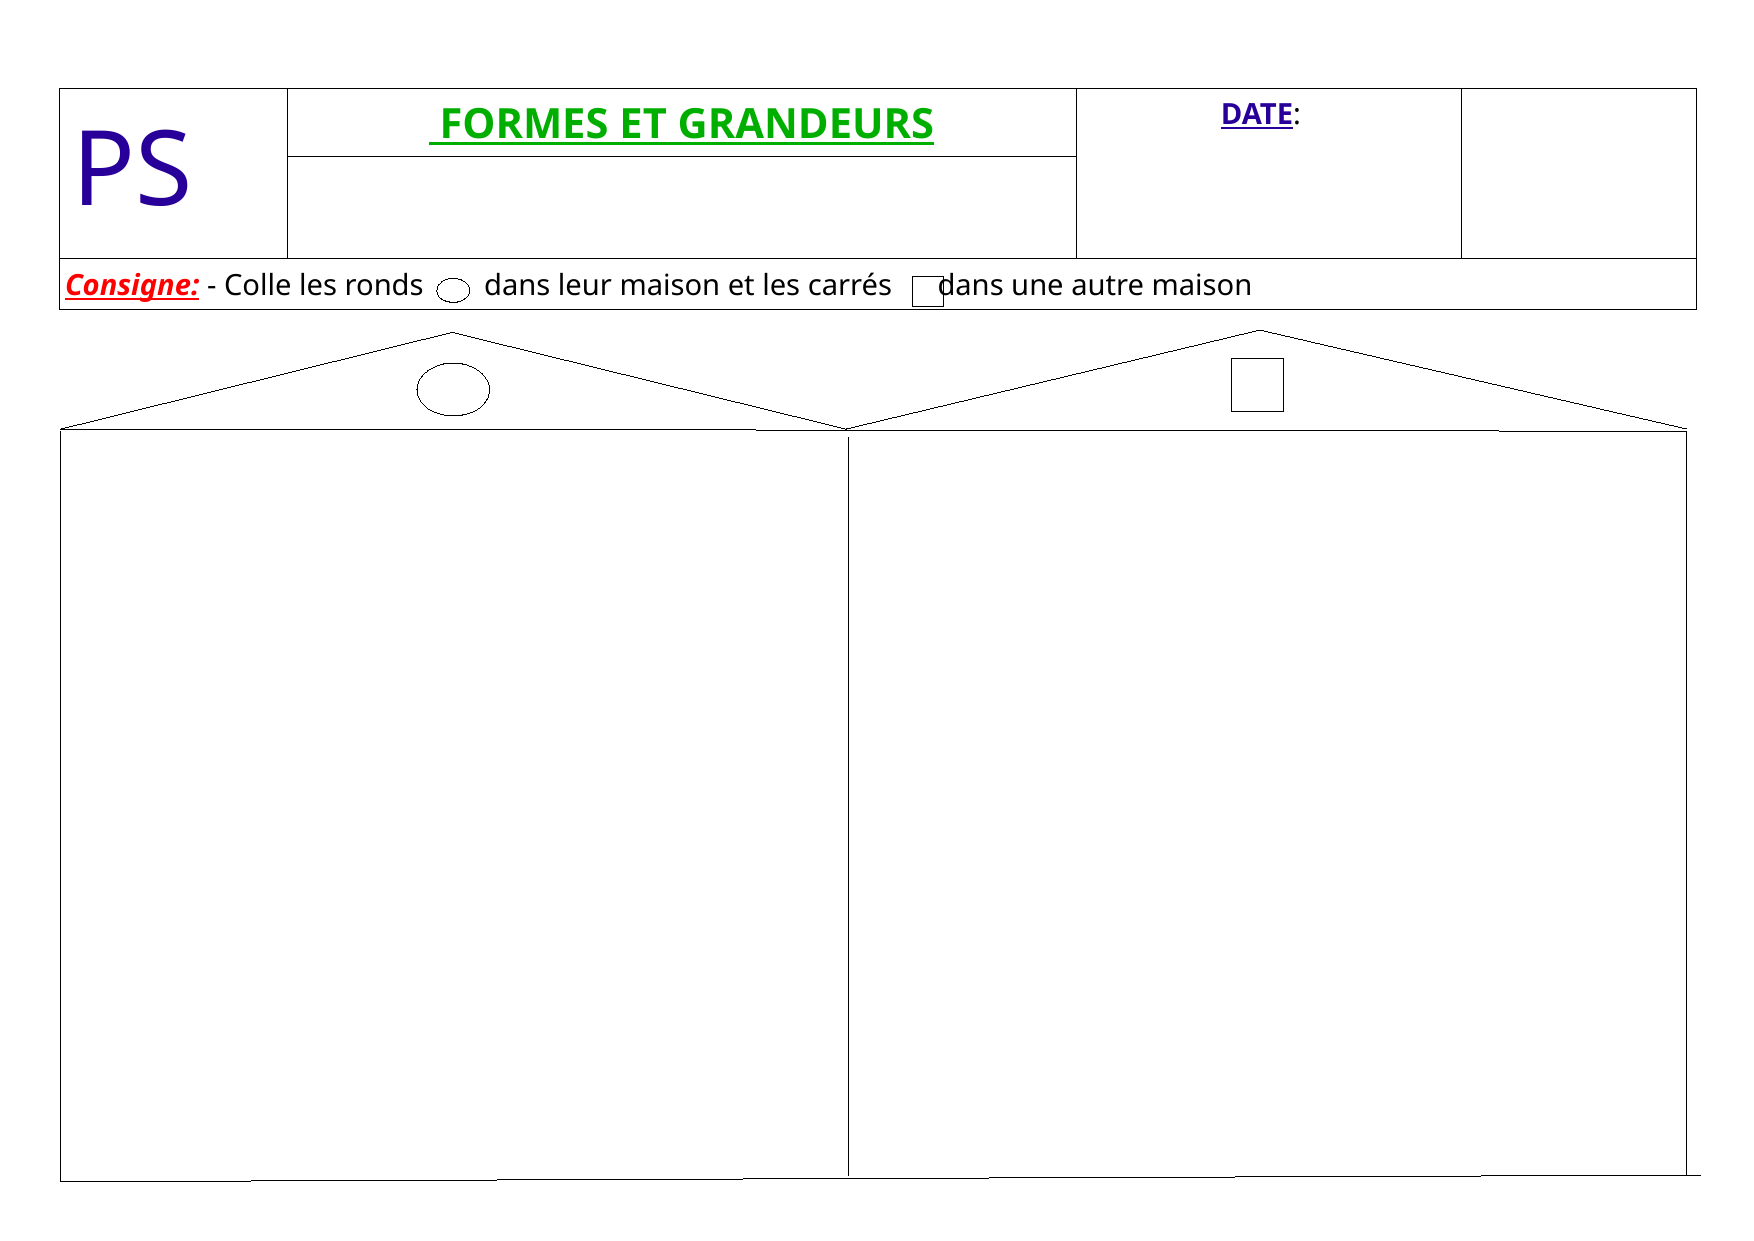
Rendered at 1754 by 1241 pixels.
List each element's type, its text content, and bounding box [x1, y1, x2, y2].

table_header FORMES ET GRANDEURS [288, 89, 1076, 156]
table_cell Consigne: - Colle les ronds dans leur maison et les carrés dans une autre maison [60, 259, 1696, 309]
table_header DATE: [1077, 89, 1461, 258]
table_header PS [60, 89, 287, 258]
table_header [1462, 89, 1696, 258]
table_cell [288, 157, 1076, 258]
